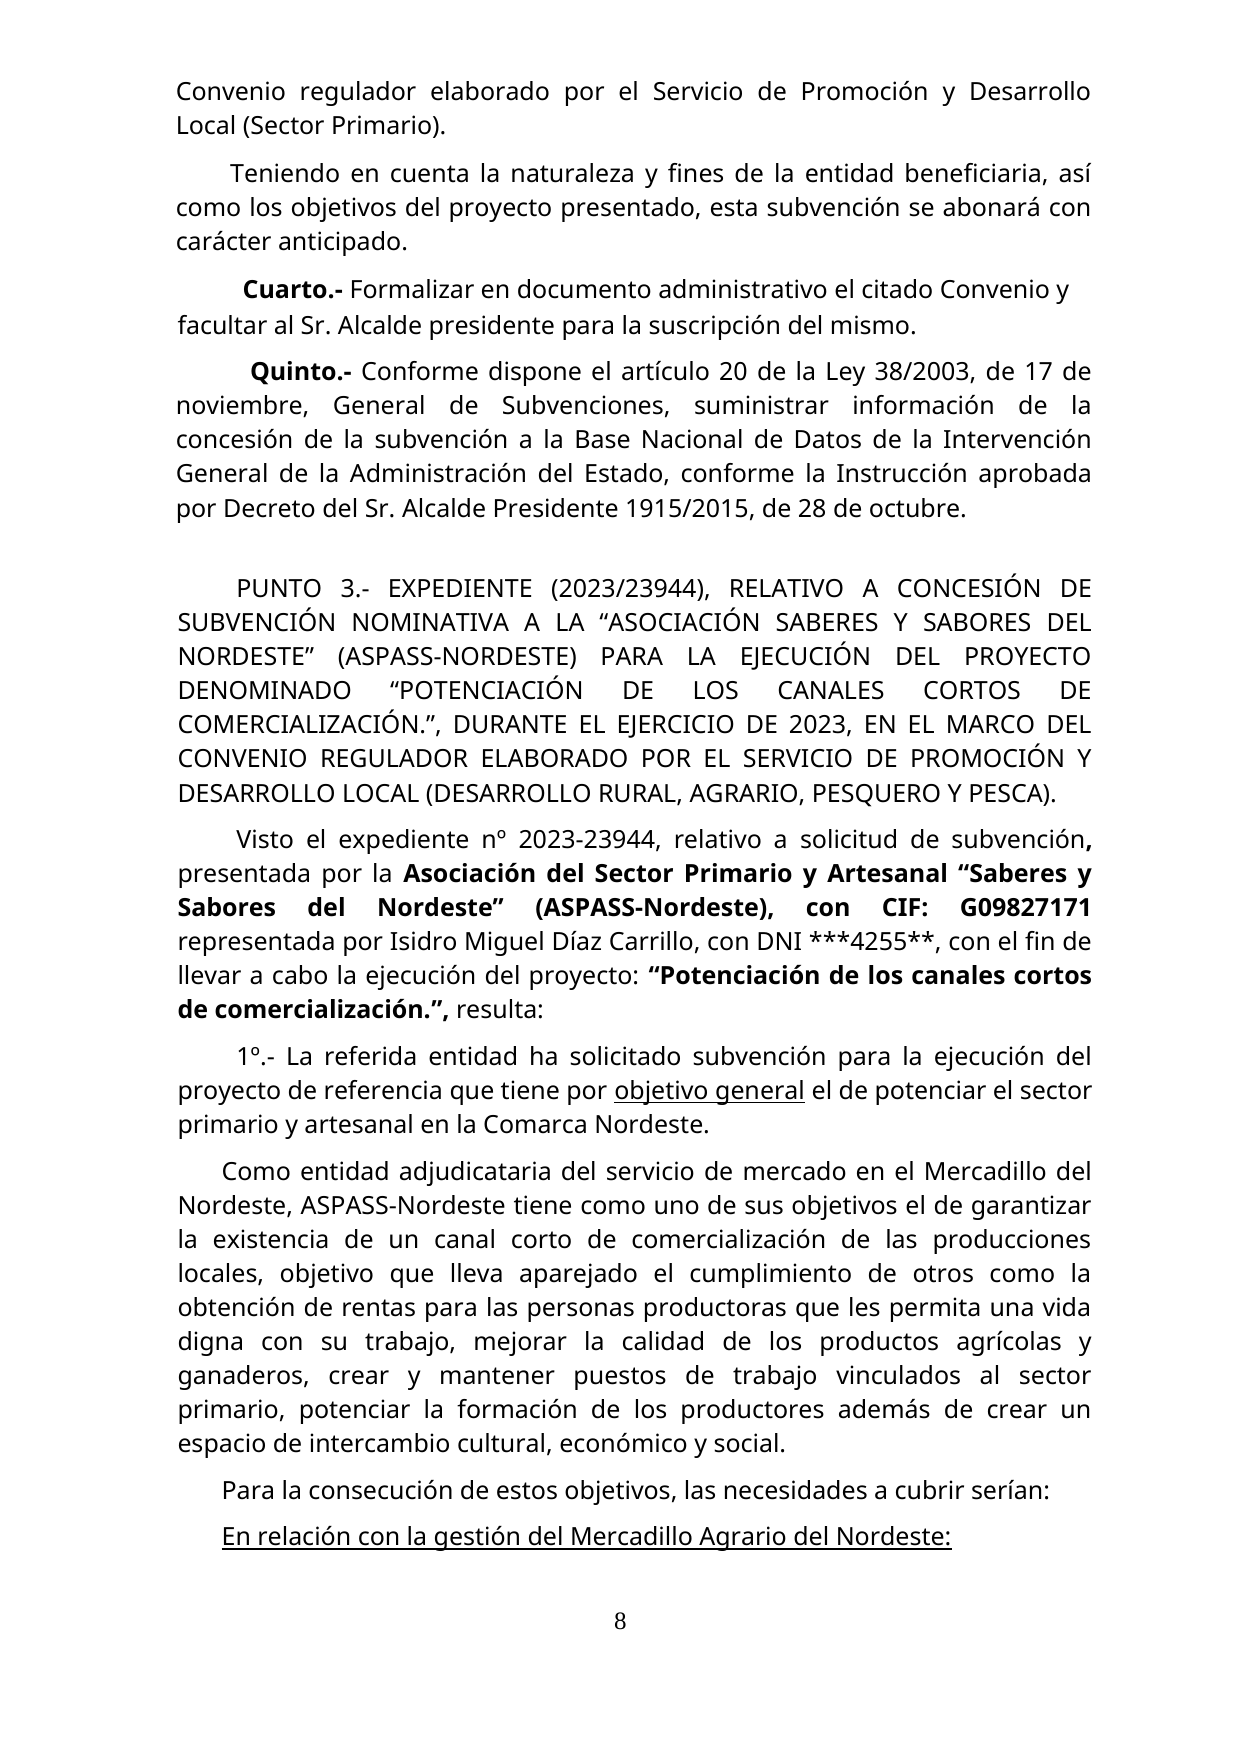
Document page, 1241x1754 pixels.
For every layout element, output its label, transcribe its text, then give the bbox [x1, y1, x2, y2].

text Como entidad adjudicataria del servicio de mercado en el Mercadillo del Nordeste, ASPASS-Nordeste tiene como uno de sus objetivos el de garantizar la existencia de un canal corto de comercialización de las producciones locales, objetivo que lleva aparejado el cumplimiento de otros como la obtención de rentas para las personas productoras que les permita una vida digna con su trabajo, mejorar la calidad de los productos agrícolas y ganaderos, crear y mantener puestos de trabajo vinculados al sector primario, potenciar la formación de los productores además de crear un espacio de intercambio cultural, económico y social. [177, 1153, 1093, 1460]
text En relación con la gestión del Mercadillo Agrario del Nordeste: [177, 1519, 1093, 1553]
text Cuarto.- Formalizar en documento administrativo el citado Convenio y facultar al Sr. Alcalde presidente para la suscripción del mismo. [177, 271, 1093, 342]
text Teniendo en cuenta la naturaleza y fines de la entidad beneficiaria, así como los objetivos del proyecto presentado, esta subvención se abonará con carácter anticipado. [176, 156, 1093, 258]
text Para la consecución de estos objetivos, las necesidades a cubrir serían: [177, 1472, 1093, 1506]
text 1º.- La referida entidad ha solicitado subvención para la ejecución del proyecto de referencia que tiene por objetivo general el de potenciar el sector primario y artesanal en la Comarca Nordeste. [177, 1039, 1093, 1141]
text PUNTO 3.- EXPEDIENTE (2023/23944), RELATIVO A CONCESIÓN DE SUBVENCIÓN NOMINATIVA A LA “ASOCIACIÓN SABERES Y SABORES DEL NORDESTE” (ASPASS-NORDESTE) PARA LA EJECUCIÓN DEL PROYECTO DENOMINADO “POTENCIACIÓN DE LOS CANALES CORTOS DE COMERCIALIZACIÓN.”, DURANTE EL EJERCICIO DE 2023, EN EL MARCO DEL CONVENIO REGULADOR ELABORADO POR EL SERVICIO DE PROMOCIÓN Y DESARROLLO LOCAL (DESARROLLO RURAL, AGRARIO, PESQUERO Y PESCA). [177, 571, 1093, 809]
text Convenio regulador elaborado por el Servicio de Promoción y Desarrollo Local (Sector Primario). [176, 74, 1093, 142]
text Visto el expediente nº 2023-23944, relativo a solicitud de subvención, presentada por la Asociación del Sector Primario y Artesanal “Saberes y Sabores del Nordeste” (ASPASS-Nordeste), con CIF: G09827171 representada por Isidro Miguel Díaz Carrillo, con DNI ***4255**, con el fin de llevar a cabo la ejecución del proyecto: “Potenciación de los canales cortos de comercialización.”, resulta: [177, 822, 1093, 1026]
text Quinto.- Conforme dispone el artículo 20 de la Ley 38/2003, de 17 de noviembre, General de Subvenciones, suministrar información de la concesión de la subvención a la Base Nacional de Datos de la Intervención General de la Administración del Estado, conforme la Instrucción aprobada por Decreto del Sr. Alcalde Presidente 1915/2015, de 28 de octubre. [176, 354, 1093, 524]
